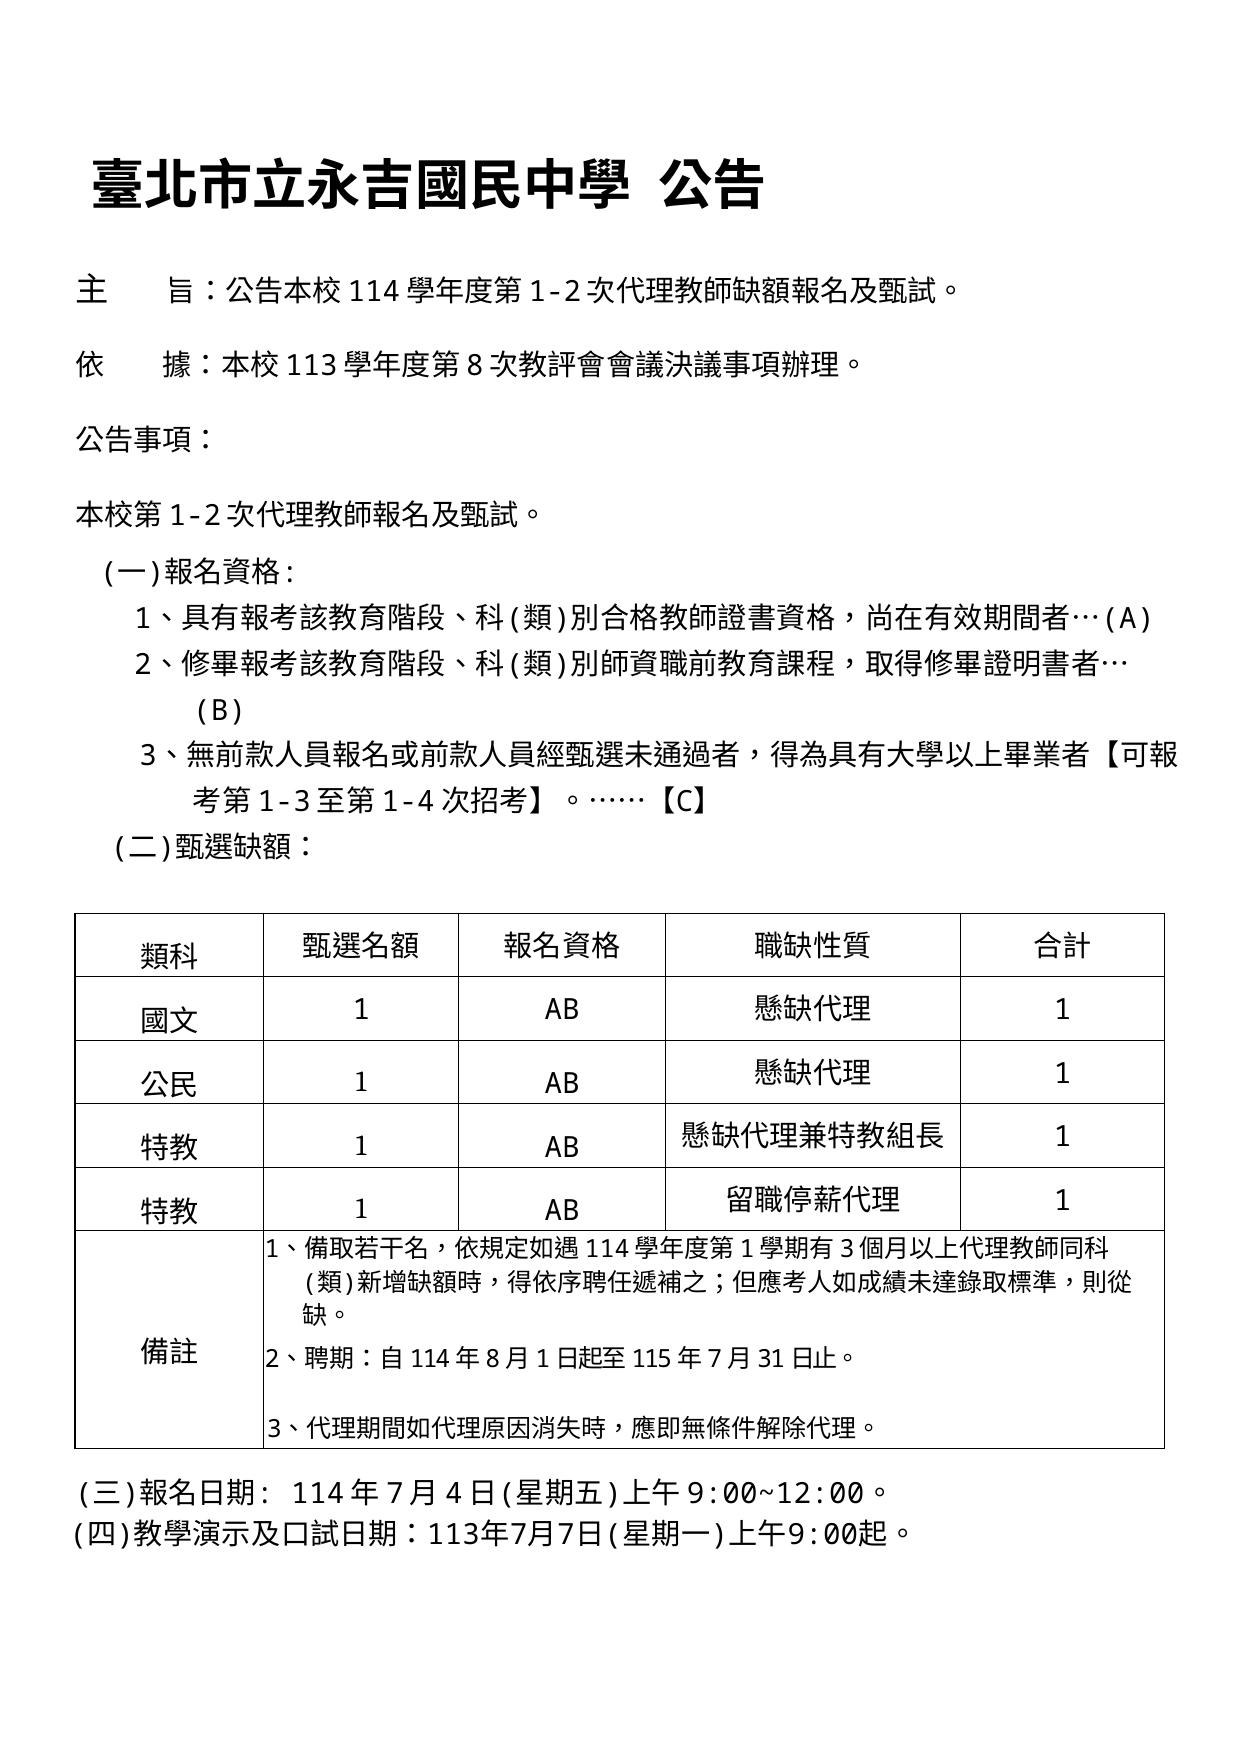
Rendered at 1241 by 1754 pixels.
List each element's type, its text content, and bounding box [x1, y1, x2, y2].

text (一)報名資格: [100, 546, 1181, 592]
table_cell 1 [961, 1041, 1164, 1103]
table_cell 特教 [76, 1104, 263, 1167]
table_header 類科 [76, 914, 263, 976]
text 臺北市立永吉國民中學 公告 [75, 108, 1181, 233]
table_cell 國文 [76, 977, 263, 1039]
text (二)甄選缺額： [75, 821, 1181, 867]
table_cell 懸缺代理 [666, 977, 960, 1039]
table_cell 懸缺代理兼特教組長 [666, 1104, 960, 1167]
table_cell 留職停薪代理 [666, 1168, 960, 1230]
text 本校第1-2次代理教師報名及甄試。 [75, 471, 1181, 533]
table_cell AB [459, 1168, 665, 1230]
table_header 甄選名額 [264, 914, 458, 976]
text 依 據：本校113學年度第8次教評會會議決議事項辦理。 [75, 321, 1181, 383]
table_cell 1 [961, 1168, 1164, 1230]
table_cell 特教 [76, 1168, 263, 1230]
text 1、具有報考該教育階段、科(類)別合格教師證書資格，尚在有效期間者…(A) [75, 592, 1181, 637]
table_header 報名資格 [459, 914, 665, 976]
table_cell 1 [961, 977, 1164, 1039]
text 公告事項： [75, 396, 1181, 458]
text 3、無前款人員報名或前款人員經甄選未通過者，得為具有大學以上畢業者【可報 [103, 729, 1181, 775]
table_cell 公民 [76, 1041, 263, 1103]
text (三)報名日期: 114年7月4日(星期五)上午9:00~12:00。 [75, 1449, 1181, 1511]
table_cell AB [459, 1041, 665, 1103]
table_header 職缺性質 [666, 914, 960, 976]
table_cell 懸缺代理 [666, 1041, 960, 1103]
table_header 合計 [961, 914, 1164, 976]
table_cell 1 [264, 1104, 458, 1167]
table_cell AB [459, 1104, 665, 1167]
text 2、修畢報考該教育階段、科(類)別師資職前教育課程，取得修畢證明書者…(B) [75, 637, 1181, 729]
table_cell 1 [264, 1168, 458, 1230]
table_cell AB [459, 977, 665, 1039]
table_cell 1、備取若干名，依規定如遇114學年度第1學期有3個月以上代理教師同科(類)新增缺額時，得依序聘任遞補之；但應考人如成績未達錄取標準，則從缺。 2、聘期：自114年8月1日起至115年7月31日止。 3、代理期間如代理原因消失時，應即無條件解除代理。 [264, 1231, 1164, 1448]
text 考第1-3至第1-4次招考】。……【C】 [103, 775, 1181, 821]
text (四)教學演示及口試日期：113年7月7日(星期一)上午9:00起。 [69, 1511, 1181, 1553]
text 主 旨：公告本校114學年度第1-2次代理教師缺額報名及甄試。 [75, 246, 1181, 308]
table_cell 1 [264, 1041, 458, 1103]
table_cell 1 [961, 1104, 1164, 1167]
table_cell 備註 [76, 1231, 263, 1448]
table_cell 1 [264, 977, 458, 1039]
